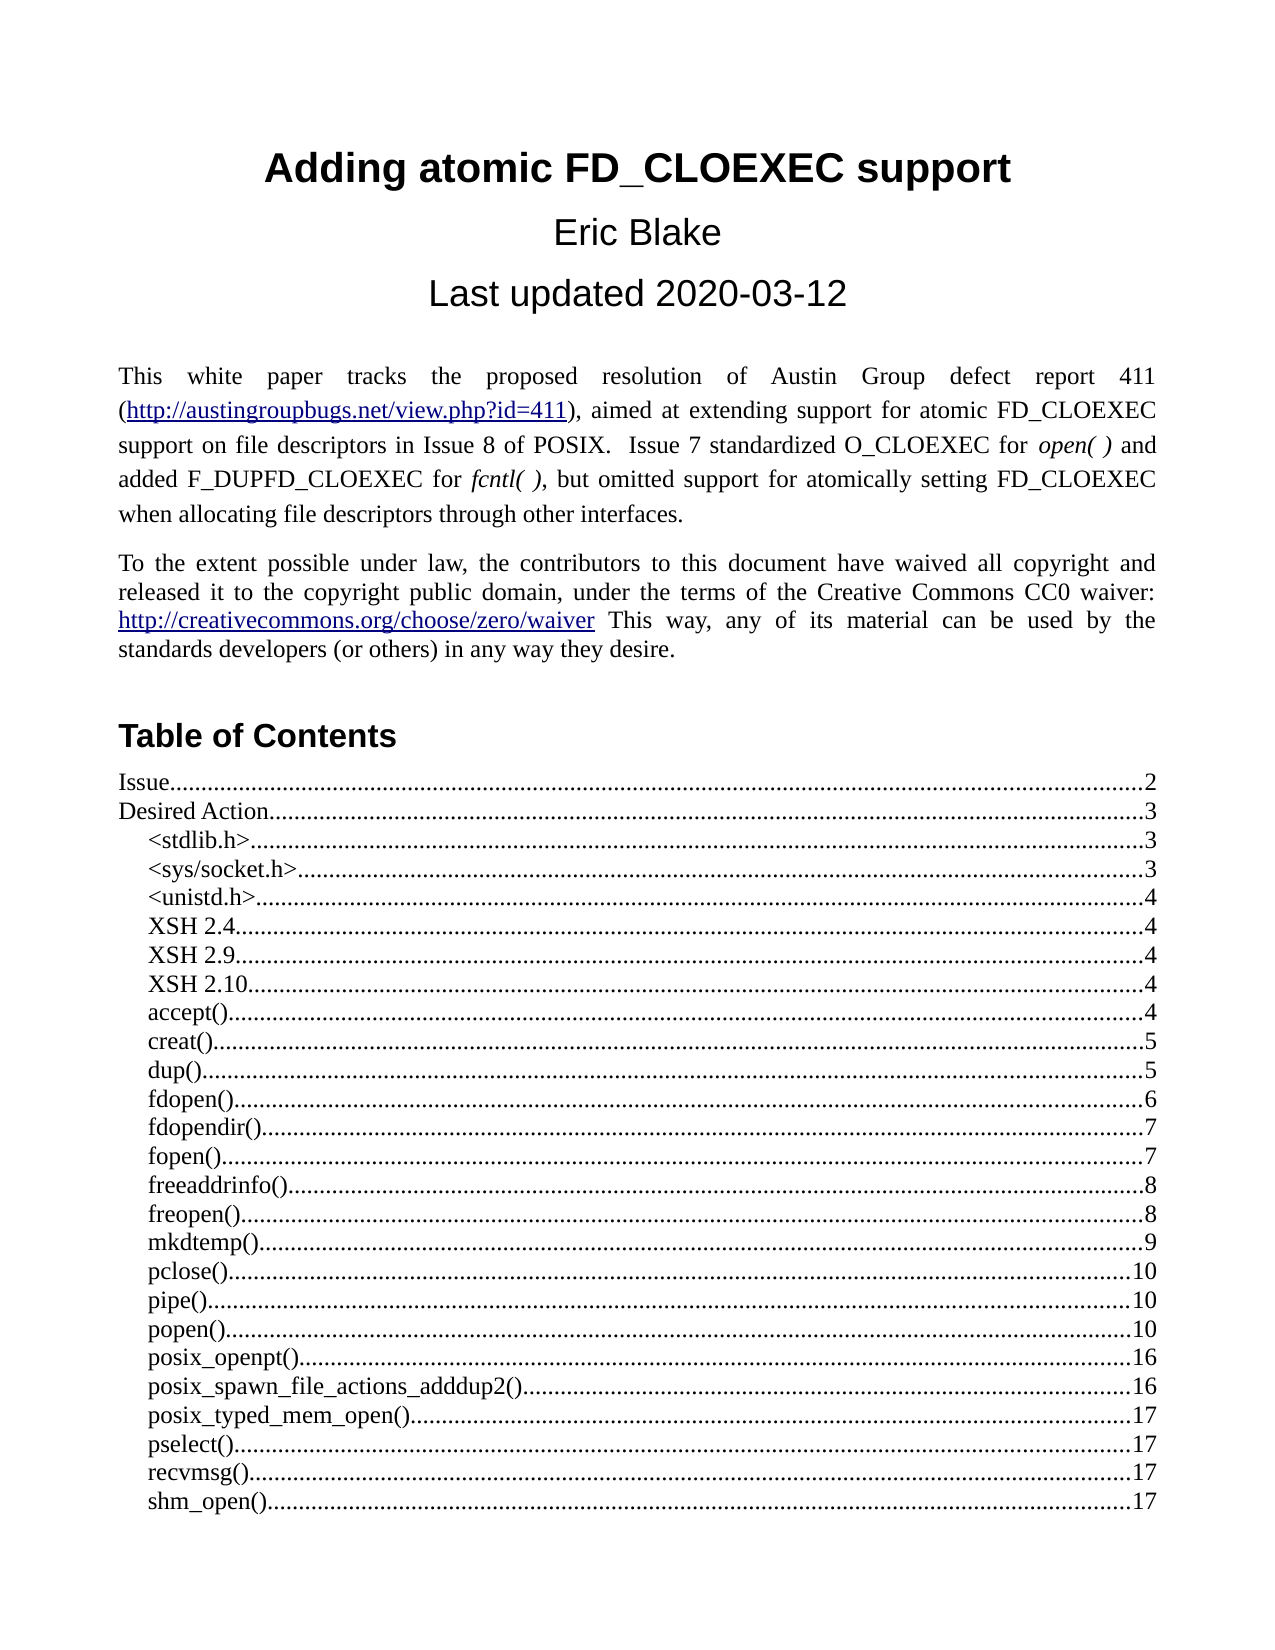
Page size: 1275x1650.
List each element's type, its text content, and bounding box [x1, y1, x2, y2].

text fopen() 7 [148, 1141, 1157, 1170]
text fdopen() 6 [148, 1084, 1157, 1112]
text XSH 2.10 4 [148, 969, 1157, 997]
text posix_spawn_file_actions_adddup2() 16 [148, 1371, 1157, 1400]
text dup() 5 [148, 1055, 1157, 1084]
text fdopendir() 7 [148, 1112, 1157, 1141]
text This white paper tracks the proposed resolution of Austin Group defect report 411 (http://austingroupbugs.net/view.php?id=411), aimed at extending support for atomic FD_CLOEXEC support on file descriptors in Issue 8 of POSIX. Issue 7 standardized O_CLOEXEC for open( ) and added F_DUPFD_CLOEXEC for fcntl( ), but omitted support for atomically setting FD_CLOEXEC when allocating file descriptors through other interfaces. [118, 361, 1157, 527]
text XSH 2.4 4 [148, 911, 1157, 940]
text Desired Action 3 [118, 796, 1157, 825]
text creat() 5 [148, 1026, 1157, 1055]
text <stdlib.h> 3 [148, 825, 1157, 854]
text <unistd.h> 4 [148, 882, 1157, 911]
subtitle Eric Blake [118, 210, 1157, 253]
text shm_open() 17 [148, 1486, 1157, 1515]
text freeaddrinfo() 8 [148, 1170, 1157, 1199]
text <sys/socket.h> 3 [148, 854, 1157, 882]
text mkdtemp() 9 [148, 1227, 1157, 1256]
text posix_openpt() 16 [148, 1342, 1157, 1371]
title Adding atomic FD_CLOEXEC support [118, 143, 1157, 191]
text accept() 4 [148, 997, 1157, 1026]
text posix_typed_mem_open() 17 [148, 1400, 1157, 1429]
subtitle Table of Contents [118, 717, 1157, 755]
subtitle Last updated 2020-03-12 [118, 272, 1157, 315]
text popen() 10 [148, 1314, 1157, 1342]
text pclose() 10 [148, 1256, 1157, 1285]
text freopen() 8 [148, 1199, 1157, 1227]
text Issue 2 [118, 767, 1157, 796]
text pselect() 17 [148, 1429, 1157, 1457]
text To the extent possible under law, the contributors to this document have waived all copyright and released it to the copyright public domain, under the terms of the Creative Commons CC0 waiver: http://creativecommons.org/choose/zero/waiver This way, any of its material can be used by the standards developers (or others) in any way they desire. [118, 548, 1157, 663]
text pipe() 10 [148, 1285, 1157, 1314]
text recvmsg() 17 [148, 1457, 1157, 1486]
text XSH 2.9 4 [148, 940, 1157, 969]
